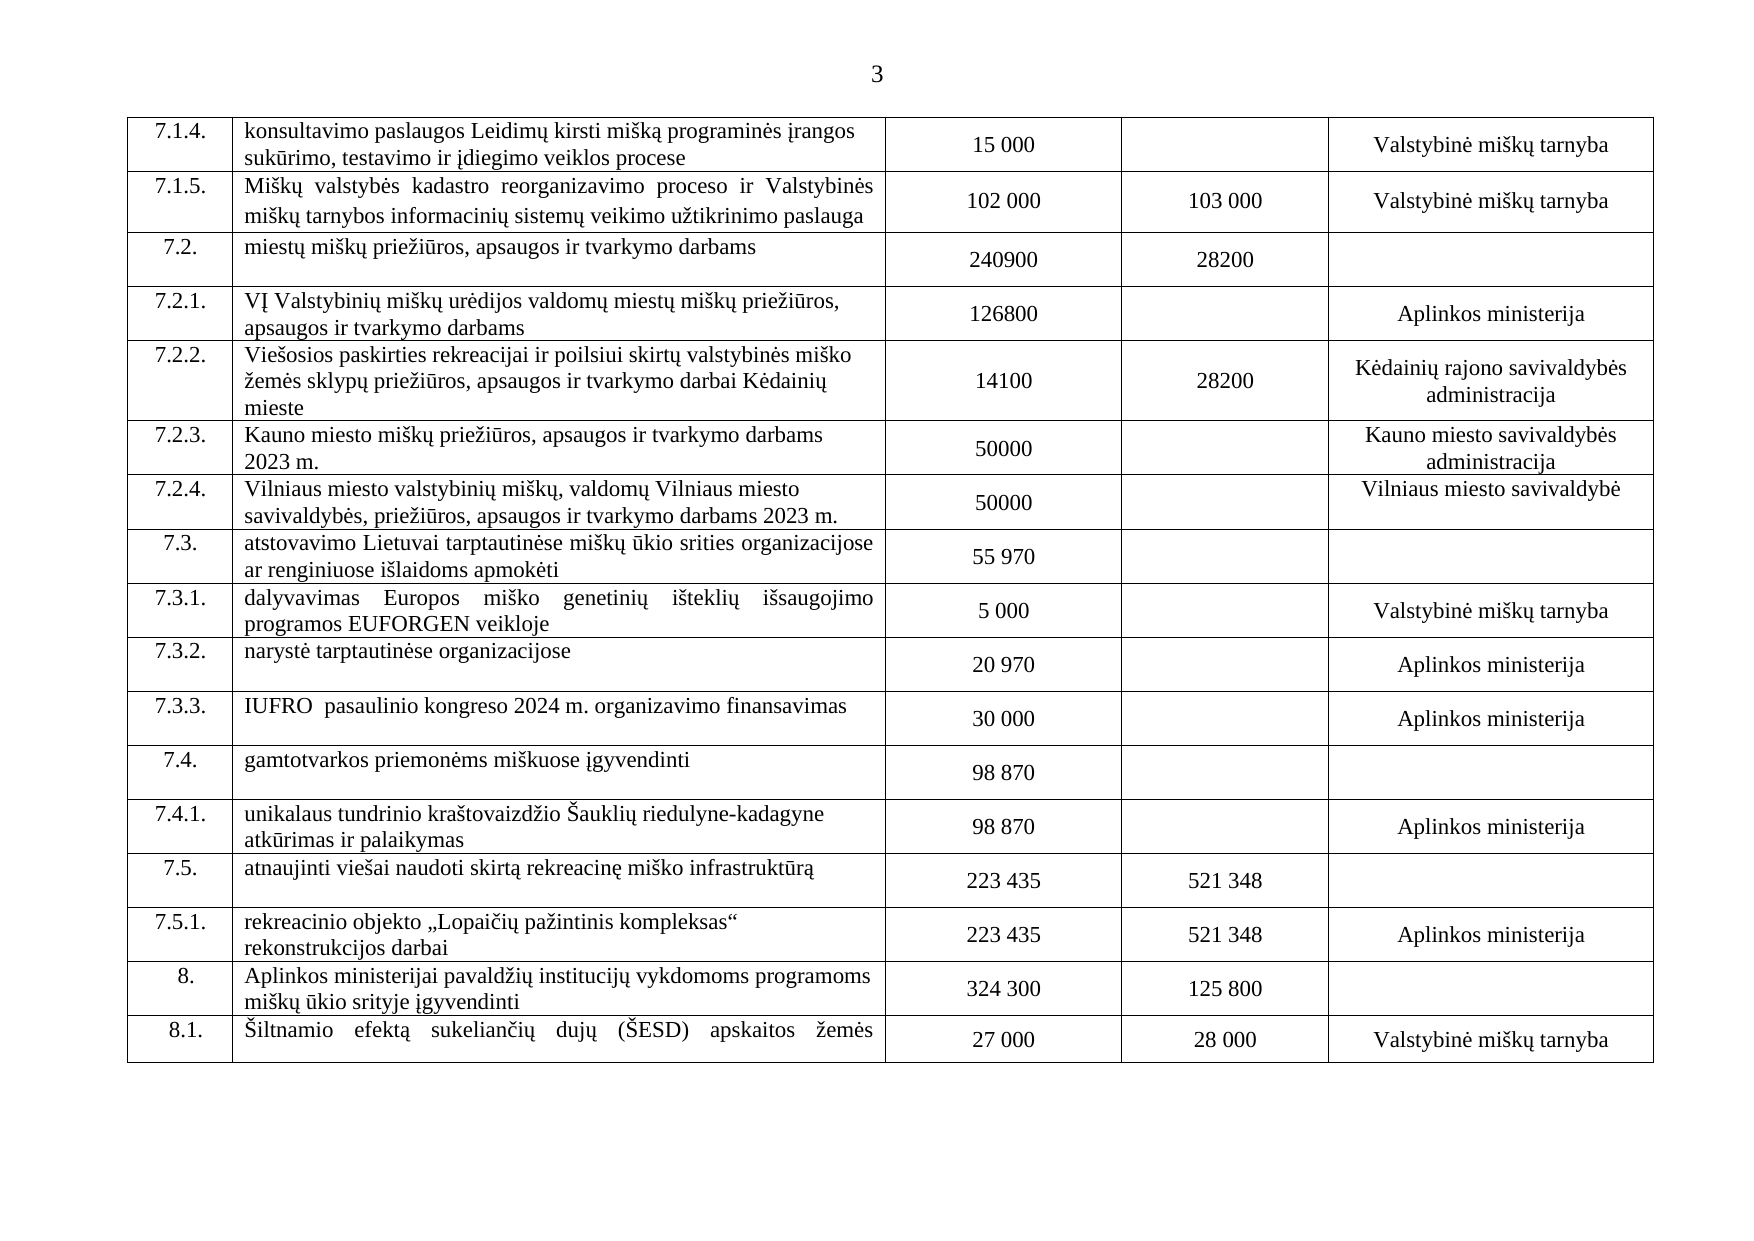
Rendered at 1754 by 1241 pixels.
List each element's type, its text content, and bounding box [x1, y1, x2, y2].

table_cell Šiltnamio efektą sukeliančių dujų (ŠESD) apskaitos žemės [233, 1016, 885, 1062]
table_cell 126800 [886, 287, 1121, 340]
table_cell VĮ Valstybinių miškų urėdijos valdomų miestų miškų priežiūros, apsaugos ir tvarkymo darbams [233, 287, 885, 340]
table_cell 98 870 [886, 746, 1121, 799]
table_cell 28200 [1122, 341, 1328, 420]
table_cell 50000 [886, 421, 1121, 474]
table_cell Valstybinė miškų tarnyba [1329, 172, 1653, 232]
table_cell atnaujinti viešai naudoti skirtą rekreacinę miško infrastruktūrą [233, 854, 885, 907]
table_cell [1329, 962, 1653, 1015]
table_cell Valstybinė miškų tarnyba [1329, 584, 1653, 637]
table_cell [1122, 530, 1328, 582]
table_cell 240900 [886, 233, 1121, 286]
table_cell [1122, 800, 1328, 853]
table_cell miestų miškų priežiūros, apsaugos ir tvarkymo darbams [233, 233, 885, 286]
table_cell 5 000 [886, 584, 1121, 637]
table_cell 7.4. [128, 746, 232, 799]
table_cell 28 000 [1122, 1016, 1328, 1062]
table_cell 98 870 [886, 800, 1121, 853]
table_cell 7.5. [128, 854, 232, 907]
table_cell atstovavimo Lietuvai tarptautinėse miškų ūkio srities organizacijose ar renginiuose išlaidoms apmokėti [233, 530, 885, 582]
table_cell 7.3.3. [128, 692, 232, 745]
table_cell 7.5.1. [128, 908, 232, 961]
table_cell Miškų valstybės kadastro reorganizavimo proceso ir Valstybinės miškų tarnybos informacinių sistemų veikimo užtikrinimo paslauga [233, 172, 885, 232]
table_cell 521 348 [1122, 854, 1328, 907]
table_cell [1122, 584, 1328, 637]
table_cell Kauno miesto savivaldybės administracija [1329, 421, 1653, 474]
table_cell Vilniaus miesto valstybinių miškų, valdomų Vilniaus miesto savivaldybės, priežiūros, apsaugos ir tvarkymo darbams 2023 m. [233, 475, 885, 528]
table_cell 7.2.3. [128, 421, 232, 474]
table_cell Aplinkos ministerija [1329, 908, 1653, 961]
table_cell Aplinkos ministerija [1329, 638, 1653, 691]
table_cell dalyvavimas Europos miško genetinių išteklių išsaugojimo programos EUFORGEN veikloje [233, 584, 885, 637]
table_cell 103 000 [1122, 172, 1328, 232]
table_cell IUFRO pasaulinio kongreso 2024 m. organizavimo finansavimas [233, 692, 885, 745]
table_cell Valstybinė miškų tarnyba [1329, 1016, 1653, 1062]
table_cell 8.1. [128, 1016, 232, 1062]
table_cell 223 435 [886, 908, 1121, 961]
table_cell [1122, 475, 1328, 528]
table_cell 7.3.1. [128, 584, 232, 637]
table_cell [1329, 233, 1653, 286]
table_cell 7.2.2. [128, 341, 232, 420]
table_cell 7.2. [128, 233, 232, 286]
table_cell gamtotvarkos priemonėms miškuose įgyvendinti [233, 746, 885, 799]
table_cell 28200 [1122, 233, 1328, 286]
table_cell 7.3. [128, 530, 232, 582]
table_cell 8. [128, 962, 232, 1015]
table_cell [1122, 746, 1328, 799]
table_cell [1122, 287, 1328, 340]
table_cell 27 000 [886, 1016, 1121, 1062]
table_cell 30 000 [886, 692, 1121, 745]
table_cell Aplinkos ministerija [1329, 287, 1653, 340]
table_cell Aplinkos ministerijai pavaldžių institucijų vykdomoms programoms miškų ūkio srityje įgyvendinti [233, 962, 885, 1015]
table_cell konsultavimo paslaugos Leidimų kirsti mišką programinės įrangos sukūrimo, testavimo ir įdiegimo veiklos procese [233, 118, 885, 171]
table_cell Kėdainių rajono savivaldybės administracija [1329, 341, 1653, 420]
table_cell [1122, 692, 1328, 745]
table_cell Viešosios paskirties rekreacijai ir poilsiui skirtų valstybinės miško žemės sklypų priežiūros, apsaugos ir tvarkymo darbai Kėdainių mieste [233, 341, 885, 420]
table_cell 7.3.2. [128, 638, 232, 691]
table_cell Kauno miesto miškų priežiūros, apsaugos ir tvarkymo darbams 2023 m. [233, 421, 885, 474]
table_cell [1329, 530, 1653, 582]
table_cell 7.4.1. [128, 800, 232, 853]
table_cell 102 000 [886, 172, 1121, 232]
table_cell Valstybinė miškų tarnyba [1329, 118, 1653, 171]
table_cell 324 300 [886, 962, 1121, 1015]
table_cell [1329, 746, 1653, 799]
table_cell 7.1.4. [128, 118, 232, 171]
table_cell Aplinkos ministerija [1329, 800, 1653, 853]
table_cell 125 800 [1122, 962, 1328, 1015]
table_cell [1122, 118, 1328, 171]
table_cell 14100 [886, 341, 1121, 420]
table_cell Vilniaus miesto savivaldybė [1329, 475, 1653, 528]
table_cell 7.2.1. [128, 287, 232, 340]
table_cell 55 970 [886, 530, 1121, 582]
table_cell 7.1.5. [128, 172, 232, 232]
table_cell 15 000 [886, 118, 1121, 171]
table_cell 521 348 [1122, 908, 1328, 961]
table_cell narystė tarptautinėse organizacijose [233, 638, 885, 691]
table_cell [1122, 638, 1328, 691]
table_cell unikalaus tundrinio kraštovaizdžio Šauklių riedulyne-kadagyne atkūrimas ir palaikymas [233, 800, 885, 853]
table_cell rekreacinio objekto „Lopaičių pažintinis kompleksas“ rekonstrukcijos darbai [233, 908, 885, 961]
table_cell 20 970 [886, 638, 1121, 691]
table_cell 7.2.4. [128, 475, 232, 528]
table_cell 223 435 [886, 854, 1121, 907]
table_cell [1122, 421, 1328, 474]
table_cell 50000 [886, 475, 1121, 528]
table_cell [1329, 854, 1653, 907]
table_cell Aplinkos ministerija [1329, 692, 1653, 745]
